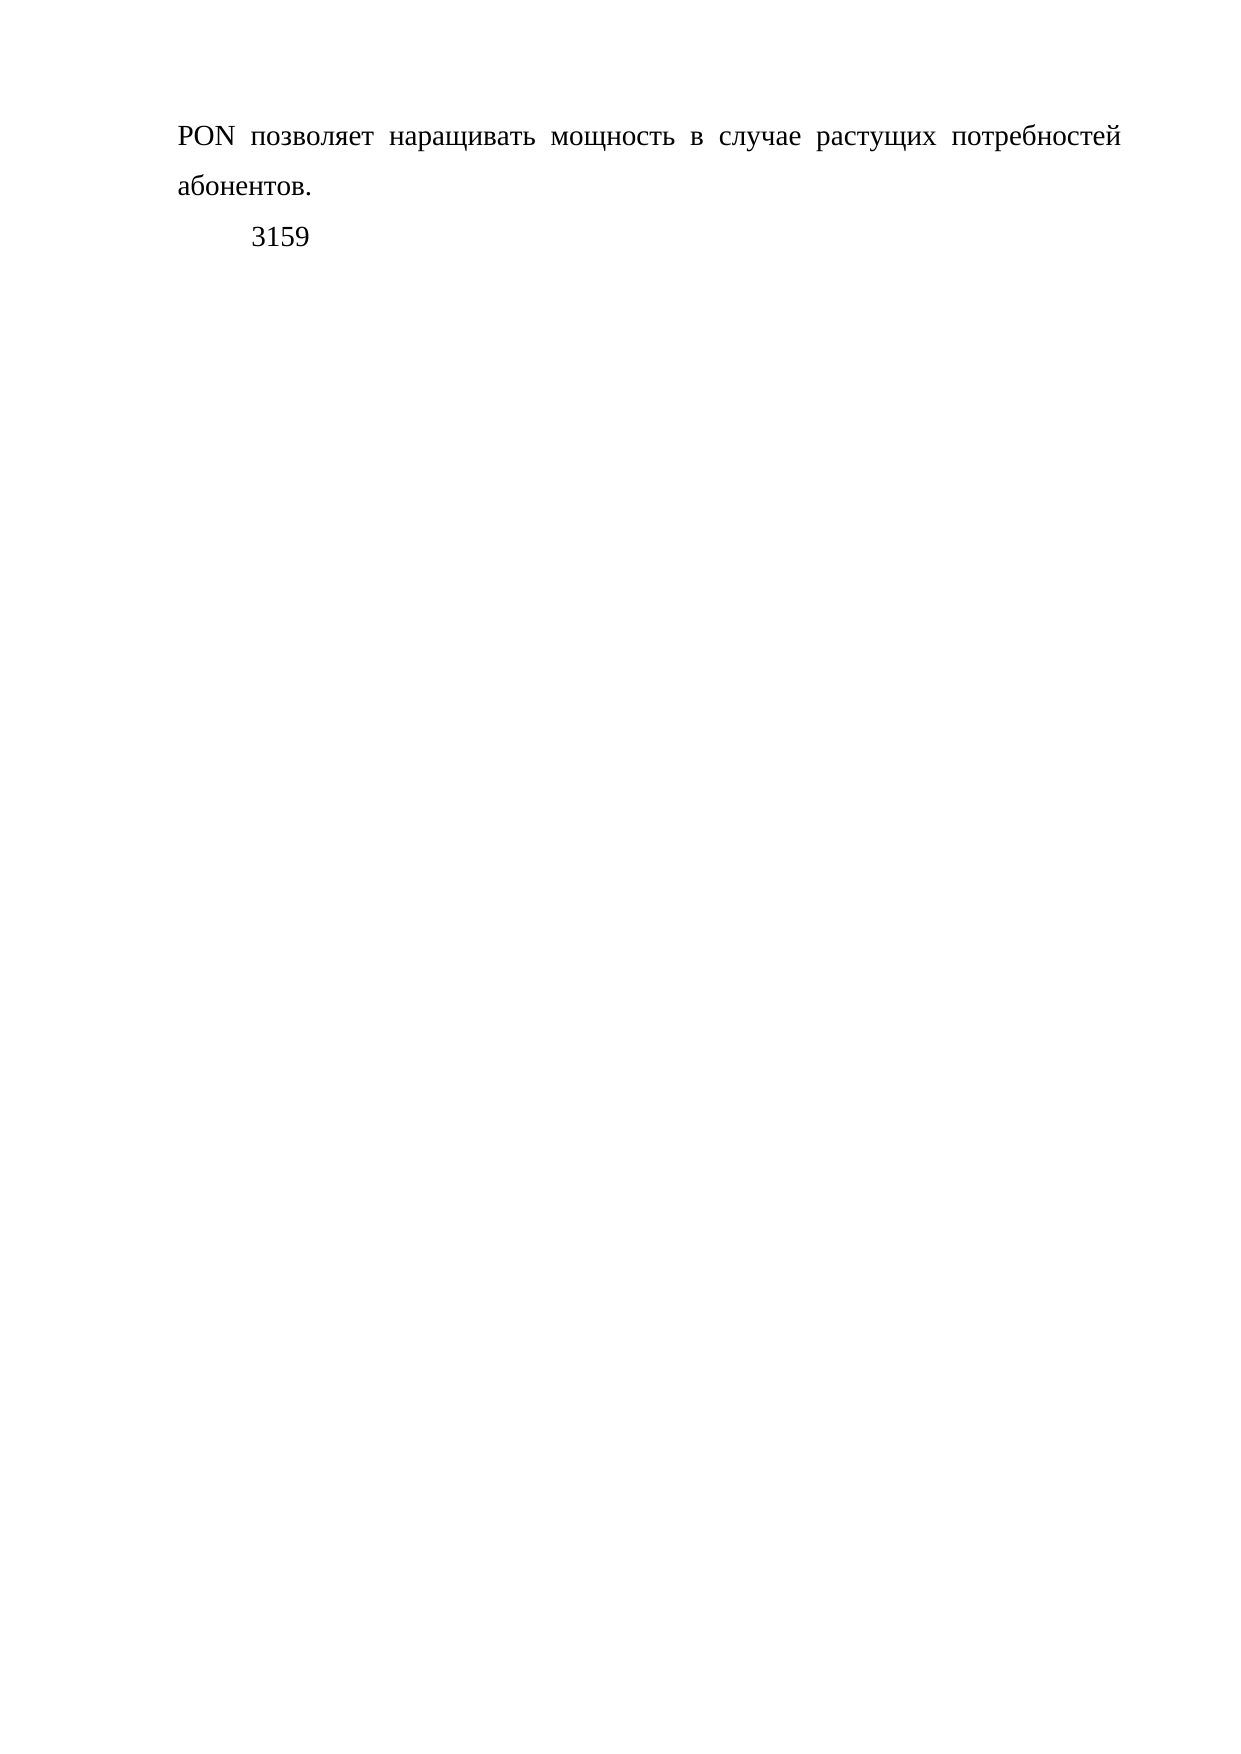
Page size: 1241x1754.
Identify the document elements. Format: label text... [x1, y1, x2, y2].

text 3159 [177, 219, 1122, 252]
text PON позволяет наращивать мощность в случае растущих потребностей абонентов. [177, 118, 1122, 202]
